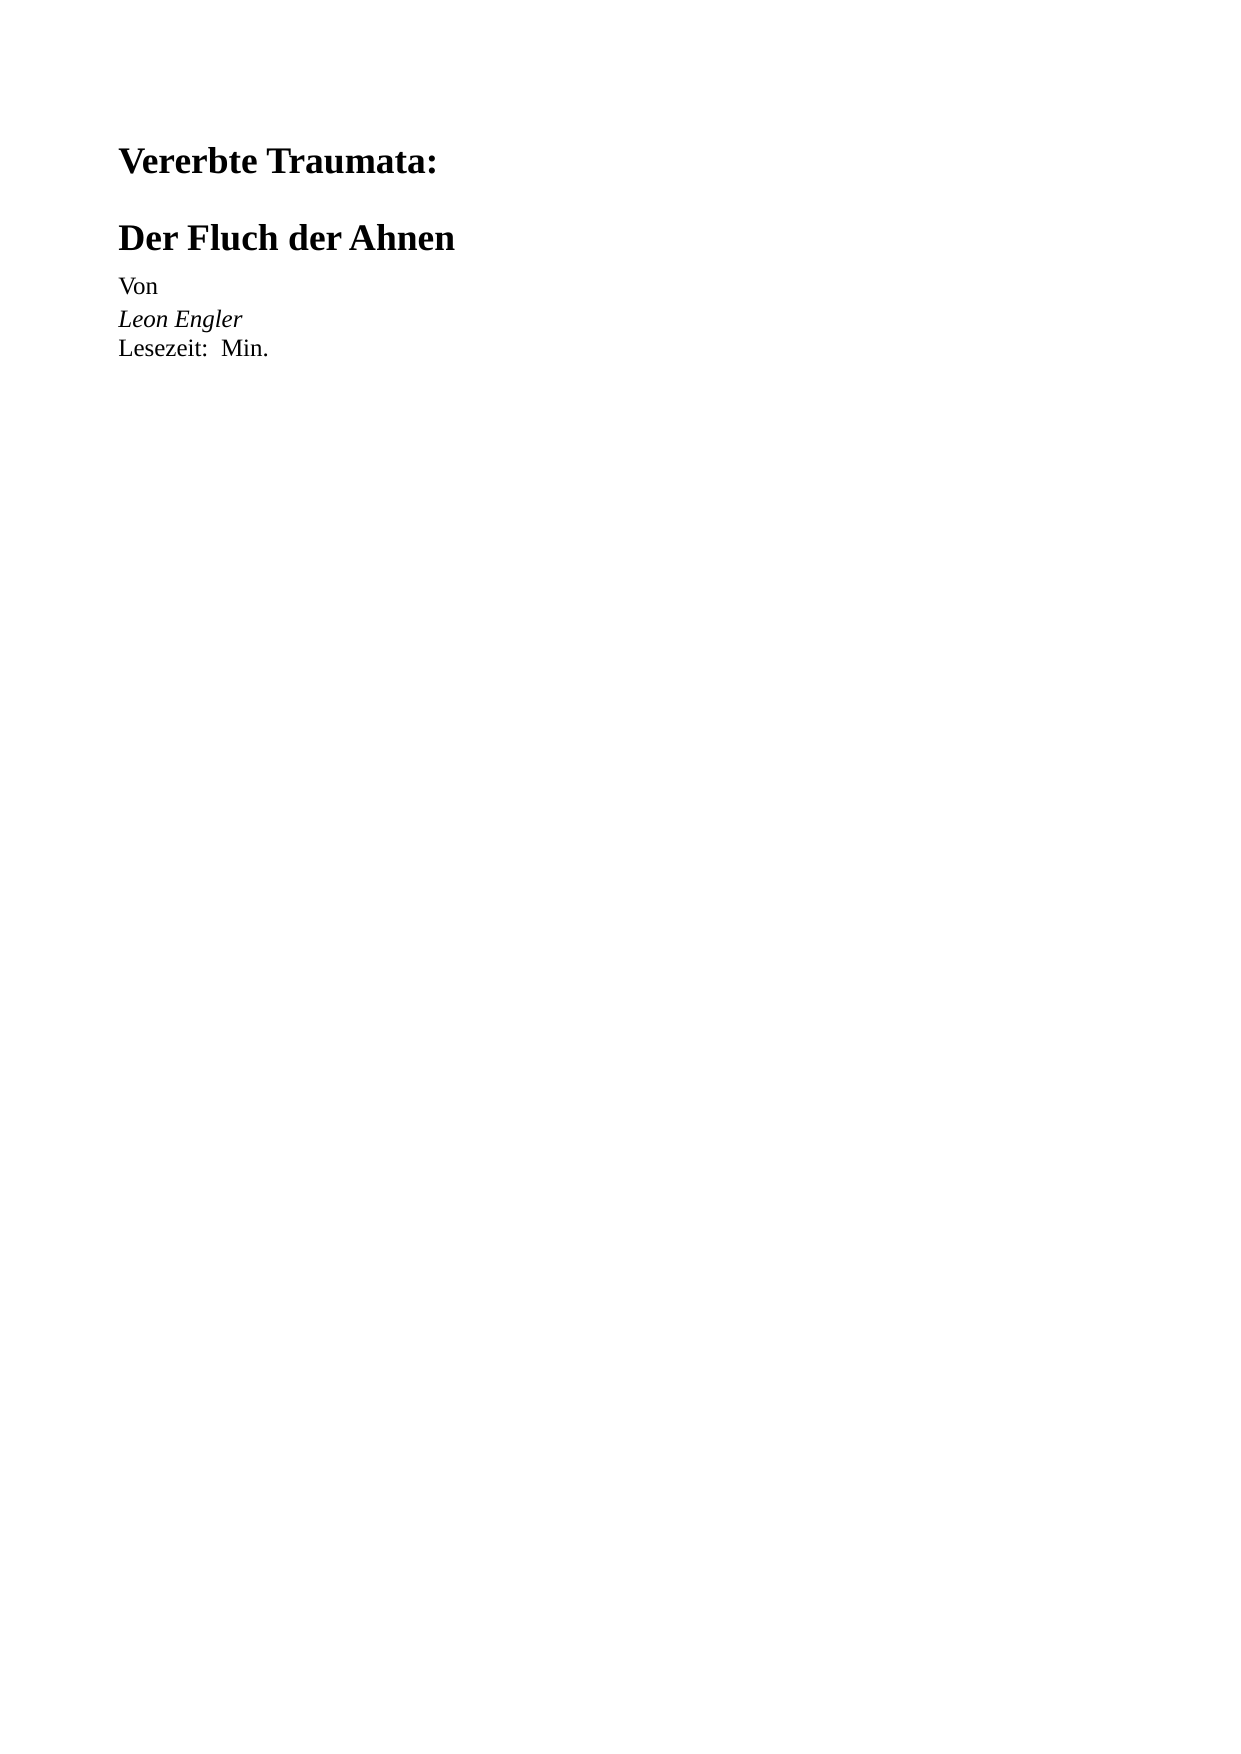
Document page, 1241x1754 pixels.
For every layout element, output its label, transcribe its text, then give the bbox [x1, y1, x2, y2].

text Leon Engler [118, 304, 1122, 333]
subtitle Vererbte Traumata: [118, 139, 1122, 182]
text Lesezeit: Min. [118, 333, 1122, 362]
text Von [118, 271, 1122, 300]
subtitle Der Fluch der Ahnen [118, 215, 1122, 258]
